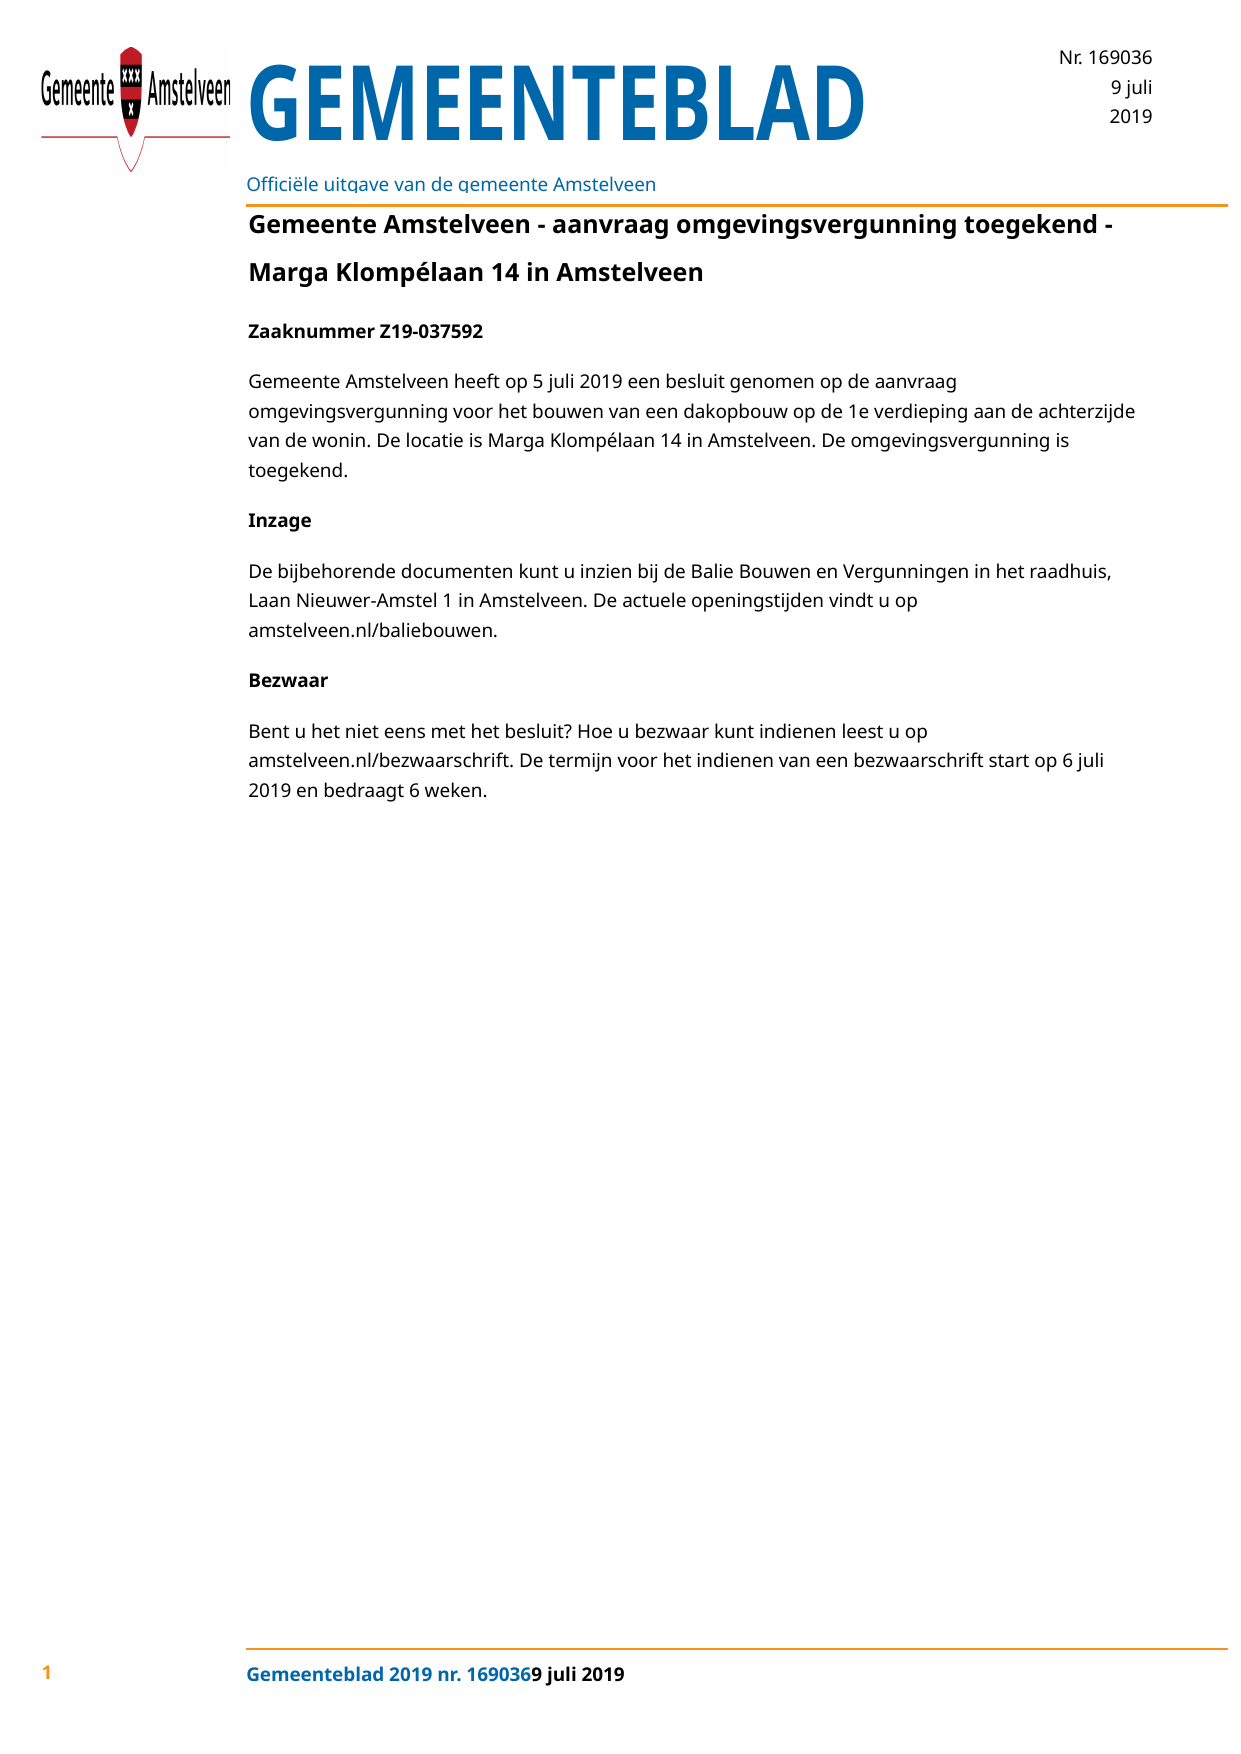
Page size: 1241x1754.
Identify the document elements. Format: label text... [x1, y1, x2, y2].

text Gemeente Amstelveen heeft op 5 juli 2019 een besluit genomen op de aanvraag omgevingsvergunning voor het bouwen van een dakopbouw op de 1e verdieping aan de achterzijde van de wonin. De locatie is Marga Klompélaan 14 in Amstelveen. De omgevingsvergunning is toegekend. [248, 368, 1152, 483]
picture [41, 47, 231, 172]
text Gemeente Amstelveen - aanvraag omgevingsvergunning toegekend - Marga Klompélaan 14 in Amstelveen [248, 207, 1152, 288]
text Inzage [248, 507, 1152, 533]
text Bent u het niet eens met het besluit? Hoe u bezwaar kunt indienen leest u op amstelveen.nl/bezwaarschrift. De termijn voor het indienen van een bezwaarschrift start op 6 juli 2019 en bedraagt 6 weken. [248, 718, 1152, 803]
text Bezwaar [248, 667, 1152, 693]
text De bijbehorende documenten kunt u inzien bij de Balie Bouwen en Vergunningen in het raadhuis, Laan Nieuwer-Amstel 1 in Amstelveen. De actuele openingstijden vindt u op amstelveen.nl/baliebouwen. [248, 558, 1152, 643]
text Zaaknummer Z19-037592 [248, 318, 1152, 344]
